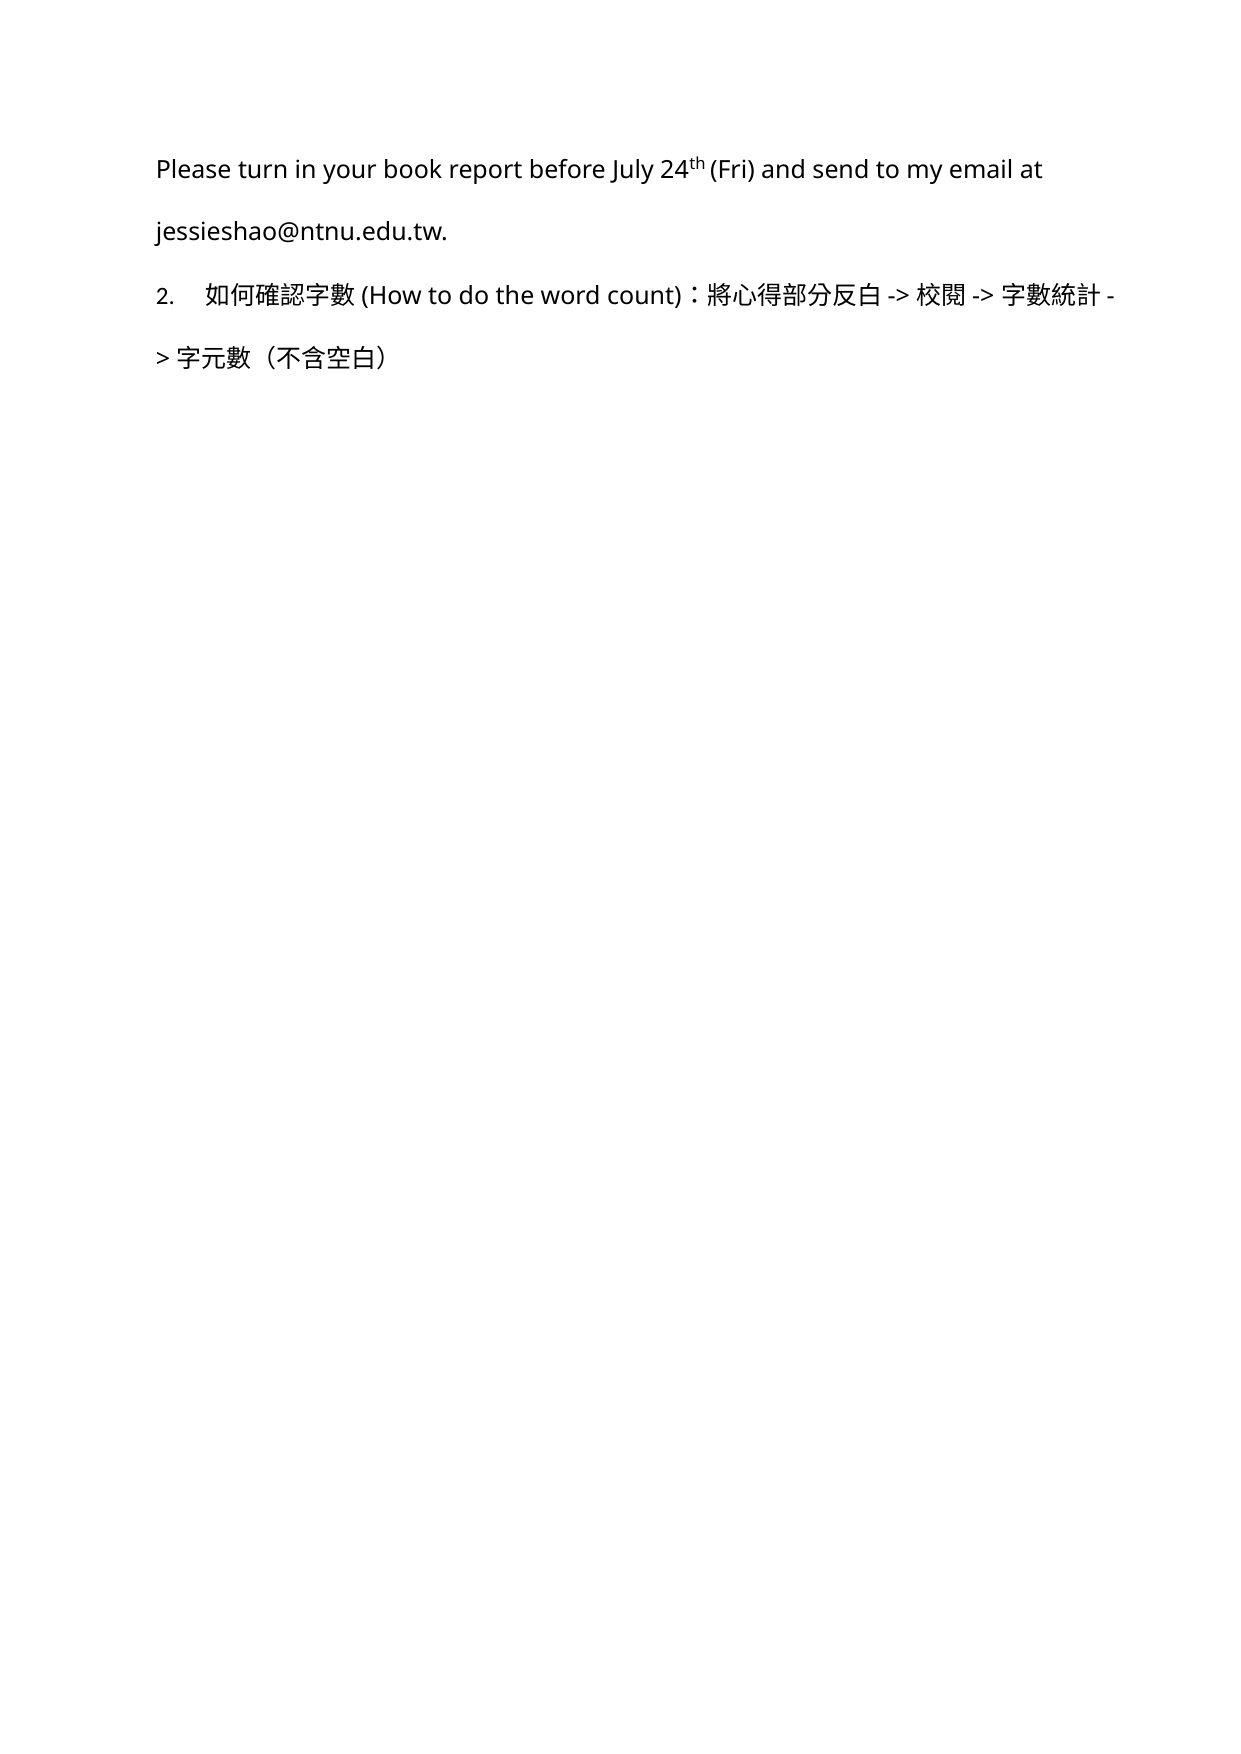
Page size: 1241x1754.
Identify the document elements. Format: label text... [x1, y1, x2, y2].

list 如何確認字數 (How to do the word count)：將心得部分反白 -> 校閱 -> 字數統計 -> 字元數（不含空白） [156, 252, 1122, 377]
text Please turn in your book report before July 24th (Fri) and send to my email at jessieshao@ntnu.edu.tw. [156, 127, 1122, 252]
